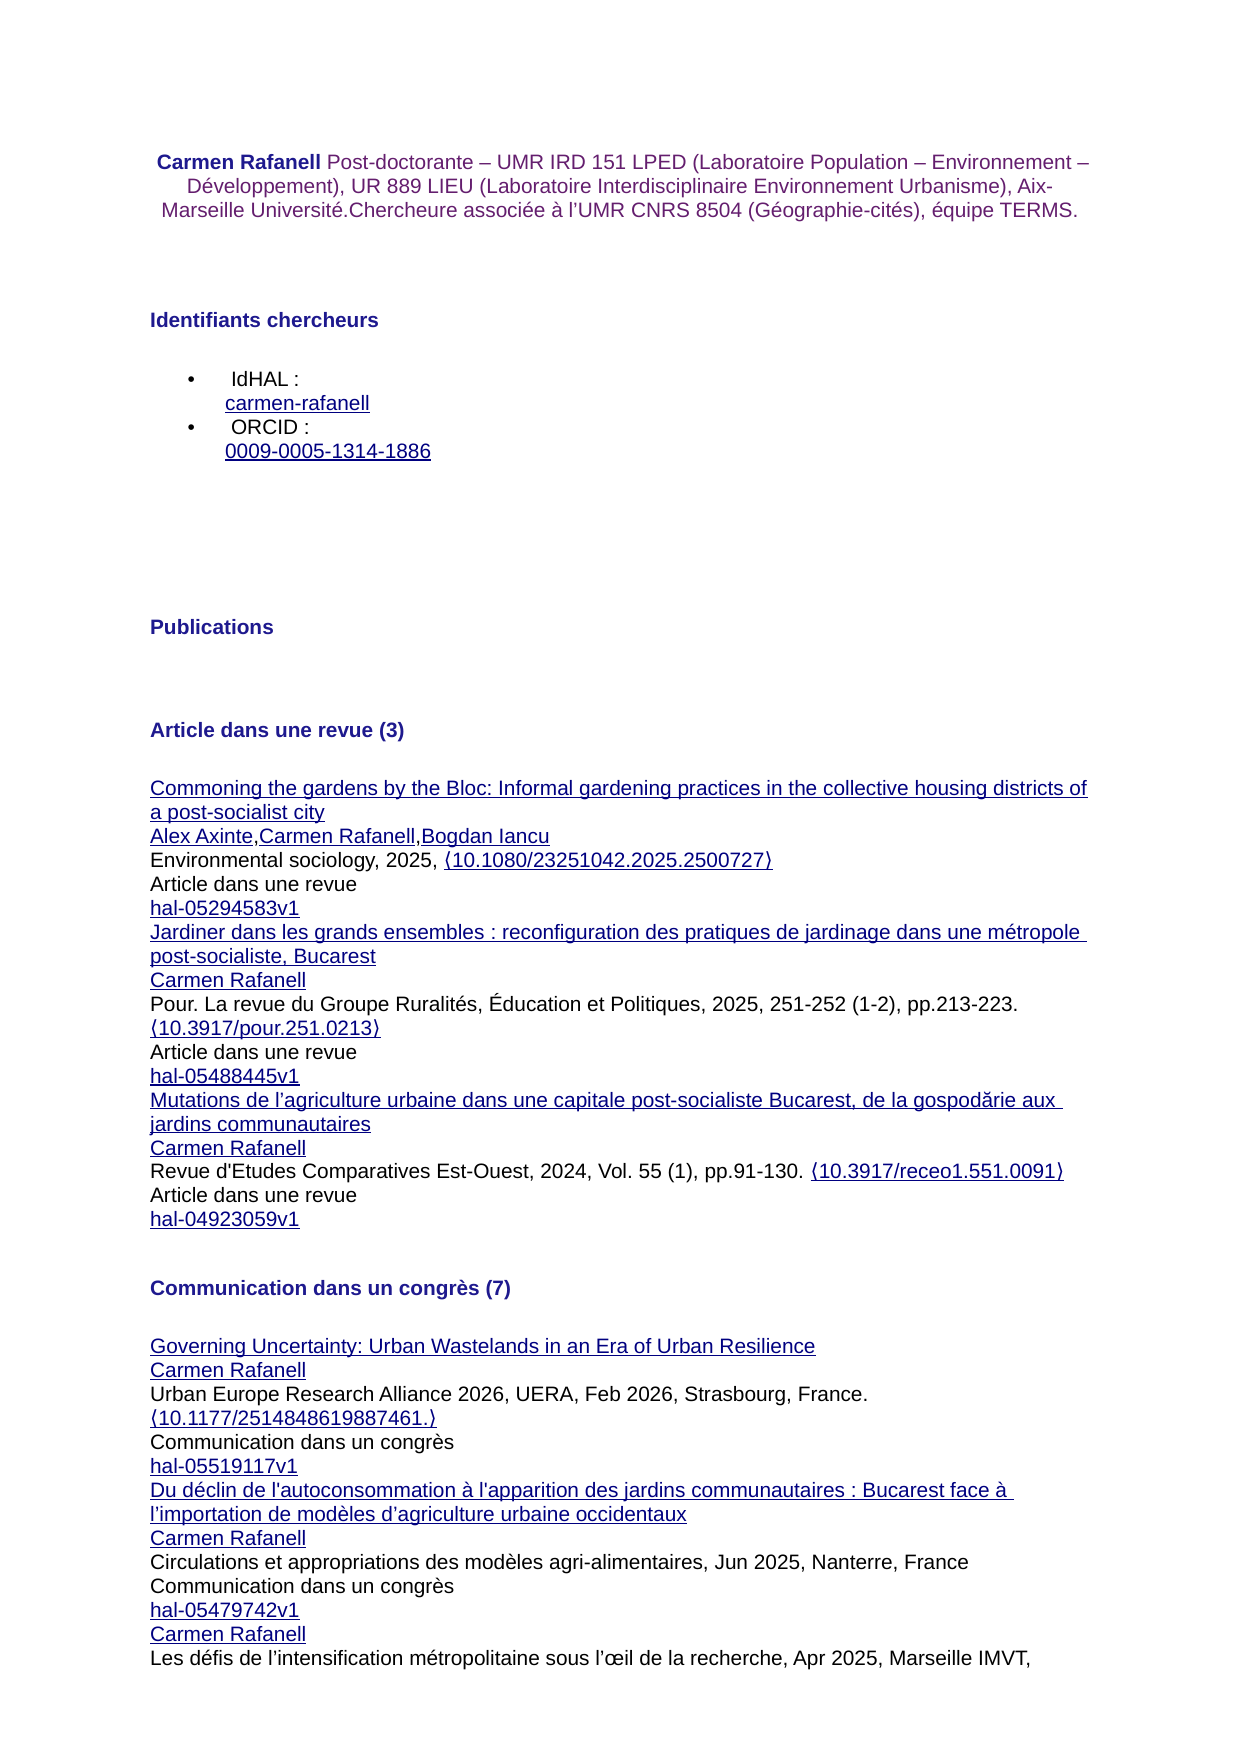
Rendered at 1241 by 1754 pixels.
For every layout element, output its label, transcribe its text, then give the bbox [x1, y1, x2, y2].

list carmen-rafanell [187, 391, 1090, 414]
table_header Governing Uncertainty: Urban Wastelands in an Era of Urban Resilience Carmen Rafanell Urban Europe Research Alliance 2026, UERA, Feb 2026, Strasbourg, France. ⟨10.1177/2514848619887461.⟩ Communication dans un congrès hal-05519117v1 [150, 1334, 1090, 1478]
list ORCID : [187, 414, 1090, 438]
subtitle Identifiants chercheurs [150, 308, 1090, 332]
table_cell Du déclin de l'autoconsommation à l'apparition des jardins communautaires : Bucarest face à l’importation de modèles d’agriculture urbaine occidentaux Carmen Rafanell Circulations et appropriations des modèles agri-alimentaires, Jun 2025, Nanterre, France Communication dans un congrès hal-05479742v1 [150, 1478, 1090, 1622]
subtitle Communication dans un congrès (7) [150, 1276, 1090, 1300]
list IdHAL : [187, 367, 1090, 391]
subtitle Publications [150, 614, 1090, 638]
list 0009-0005-1314-1886 [187, 438, 1090, 462]
subtitle Carmen Rafanell Post-doctorante – UMR IRD 151 LPED (Laboratoire Population – Environnement – Développement), UR 889 LIEU (Laboratoire Interdisciplinaire Environnement Urbanisme), Aix-Marseille Université.Chercheure associée à l’UMR CNRS 8504 (Géographie-cités), équipe TERMS. [150, 150, 1090, 222]
table_header Commoning the gardens by the Bloc: Informal gardening practices in the collective housing districts of a post-socialist city Alex Axinte,Carmen Rafanell,Bogdan Iancu Environmental sociology, 2025, ⟨10.1080/23251042.2025.2500727⟩ Article dans une revue hal-05294583v1 [150, 776, 1090, 920]
subtitle Article dans une revue (3) [150, 718, 1090, 742]
table_cell Des friches urbaines naturelles marseillaises entre volontés de préservation et enjeux d’urbanisation Carmen Rafanell Les défis de l’intensification métropolitaine sous l’œil de la recherche, Apr 2025, Marseille IMVT, France Communication dans un congrès hal-05285268v1 [150, 1622, 1090, 1670]
table_cell Jardiner dans les grands ensembles : reconfiguration des pratiques de jardinage dans une métropole post-socialiste, Bucarest Carmen Rafanell Pour. La revue du Groupe Ruralités, Éducation et Politiques, 2025, 251-252 (1-2), pp.213-223. ⟨10.3917/pour.251.0213⟩ Article dans une revue hal-05488445v1 [150, 920, 1090, 1087]
table_cell Mutations de l’agriculture urbaine dans une capitale post-socialiste Bucarest, de la gospodărie aux jardins communautaires Carmen Rafanell Revue d'Etudes Comparatives Est-Ouest, 2024, Vol. 55 (1), pp.91-130. ⟨10.3917/receo1.551.0091⟩ Article dans une revue hal-04923059v1 [150, 1088, 1090, 1231]
